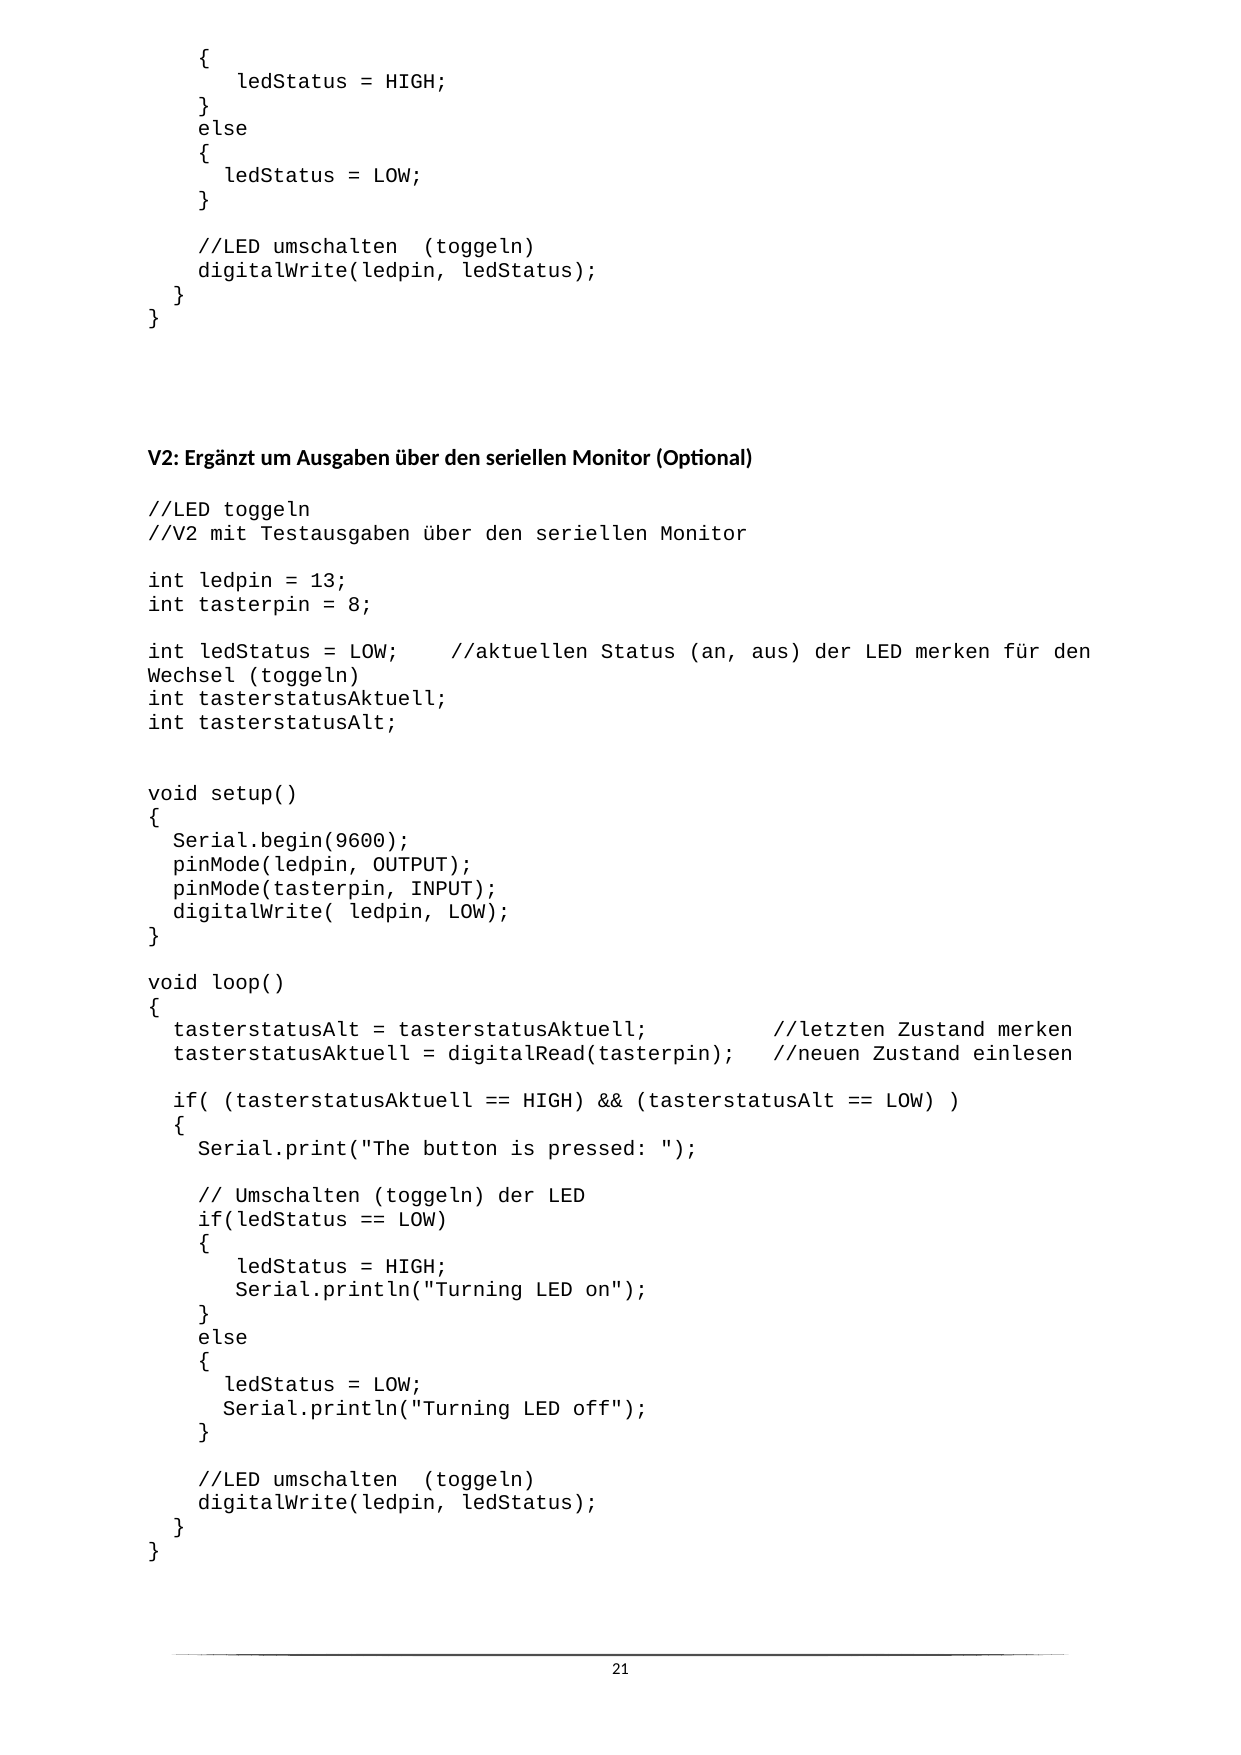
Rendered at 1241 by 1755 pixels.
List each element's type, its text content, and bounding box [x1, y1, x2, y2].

text void loop() [148, 972, 1093, 996]
text int tasterpin = 8; [148, 594, 1093, 617]
text Serial.begin(9600); [148, 830, 1093, 854]
text { [148, 47, 1093, 71]
text //LED umschalten (toggeln) [148, 1469, 1093, 1492]
text //LED umschalten (toggeln) [148, 236, 1093, 260]
text } [148, 307, 1093, 331]
text } [148, 189, 1093, 213]
text digitalWrite(ledpin, ledStatus); [148, 260, 1093, 284]
text //LED toggeln [148, 499, 1093, 523]
text } [148, 1539, 1093, 1563]
text //V2 mit Testausgaben über den seriellen Monitor [148, 523, 1093, 546]
text } [148, 925, 1093, 948]
text int tasterstatusAktuell; [148, 688, 1093, 712]
text { [148, 1232, 1093, 1256]
text Serial.println("Turning LED off"); [148, 1398, 1093, 1421]
text int tasterstatusAlt; [148, 712, 1093, 736]
text Serial.println("Turning LED on"); [148, 1279, 1093, 1303]
text } [148, 1303, 1093, 1327]
text } [148, 1421, 1093, 1445]
text int ledStatus = LOW; //aktuellen Status (an, aus) der LED merken für den Wechsel (toggeln) [148, 641, 1093, 688]
text else [148, 1327, 1093, 1350]
text { [148, 142, 1093, 166]
text ledStatus = HIGH; [148, 71, 1093, 94]
text ledStatus = LOW; [148, 166, 1093, 189]
text Serial.print("The button is pressed: "); [148, 1138, 1093, 1161]
text { [148, 996, 1093, 1019]
text ledStatus = LOW; [148, 1374, 1093, 1398]
text void setup() [148, 783, 1093, 807]
text { [148, 807, 1093, 830]
text } [148, 284, 1093, 307]
text digitalWrite( ledpin, LOW); [148, 901, 1093, 925]
text if(ledStatus == LOW) [148, 1208, 1093, 1232]
text tasterstatusAlt = tasterstatusAktuell; //letzten Zustand merken [148, 1019, 1093, 1043]
text } [148, 94, 1093, 118]
text pinMode(tasterpin, INPUT); [148, 877, 1093, 901]
text pinMode(ledpin, OUTPUT); [148, 854, 1093, 877]
text int ledpin = 13; [148, 570, 1093, 594]
text digitalWrite(ledpin, ledStatus); [148, 1492, 1093, 1516]
text // Umschalten (toggeln) der LED [148, 1185, 1093, 1208]
text tasterstatusAktuell = digitalRead(tasterpin); //neuen Zustand einlesen [148, 1043, 1093, 1067]
text if( (tasterstatusAktuell == HIGH) && (tasterstatusAlt == LOW) ) [148, 1090, 1093, 1114]
text else [148, 118, 1093, 142]
text { [148, 1114, 1093, 1138]
text } [148, 1516, 1093, 1539]
text ledStatus = HIGH; [148, 1256, 1093, 1279]
text { [148, 1350, 1093, 1374]
text V2: Ergänzt um Ausgaben über den seriellen Monitor (Optional) [148, 443, 1093, 471]
